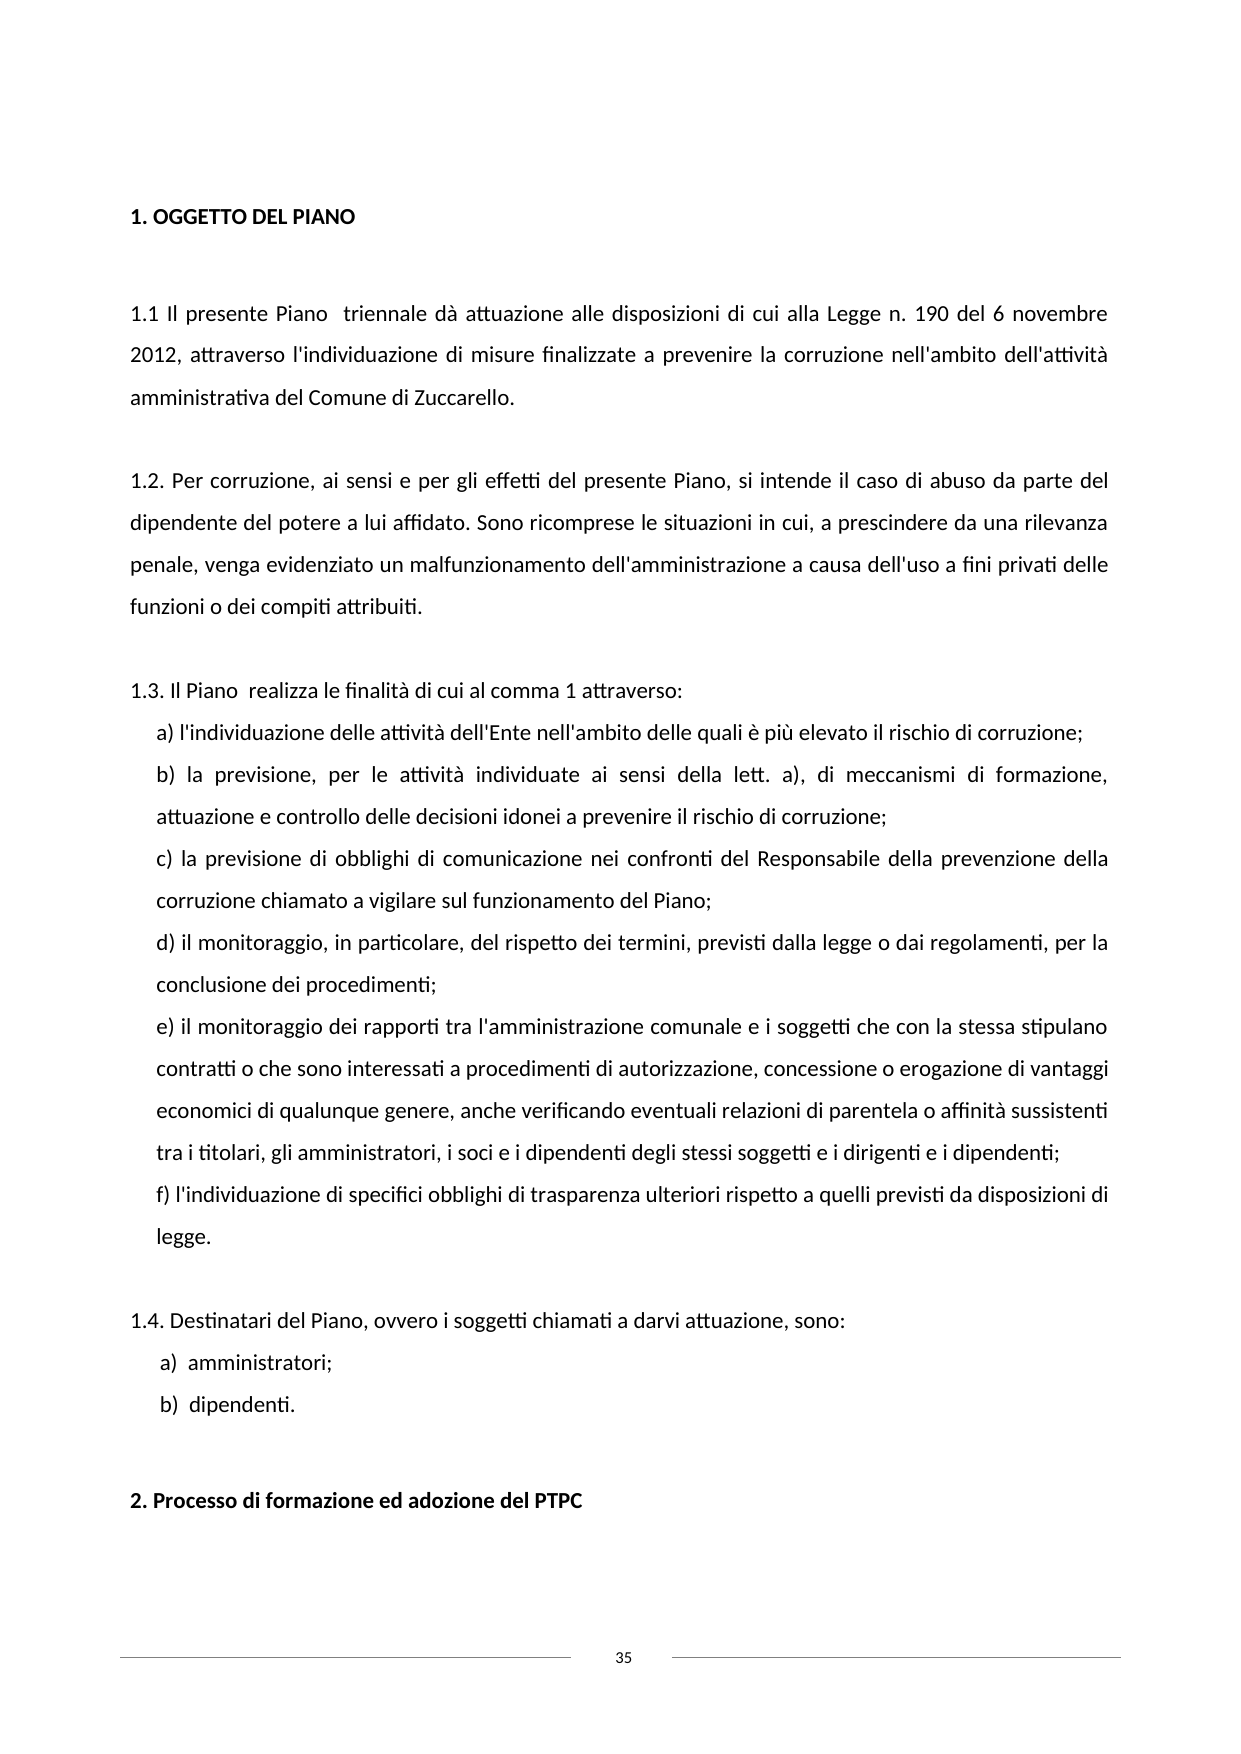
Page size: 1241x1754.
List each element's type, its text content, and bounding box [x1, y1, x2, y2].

text f) l'individuazione di specifici obblighi di trasparenza ulteriori rispetto a quelli previsti da disposizioni di legge. [156, 1180, 1110, 1250]
text 1.2. Per corruzione, ai sensi e per gli effetti del presente Piano, si intende il caso di abuso da parte del dipendente del potere a lui affidato. Sono ricomprese le situazioni in cui, a prescindere da una rilevanza penale, venga evidenziato un malfunzionamento dell'amministrazione a causa dell'uso a fini privati delle funzioni o dei compiti attribuiti. [130, 467, 1110, 621]
text a) amministratori; [159, 1348, 1110, 1376]
text 1. OGGETTO DEL PIANO [130, 202, 1051, 230]
text b) dipendenti. [159, 1390, 1110, 1418]
text 1.1 Il presente Piano triennale dà attuazione alle disposizioni di cui alla Legge n. 190 del 6 novembre 2012, attraverso l'individuazione di misure finalizzate a prevenire la corruzione nell'ambito dell'attività amministrativa del Comune di Zuccarello. [130, 299, 1110, 411]
text b) la previsione, per le attività individuate ai sensi della lett. a), di meccanismi di formazione, attuazione e controllo delle decisioni idonei a prevenire il rischio di corruzione; [156, 760, 1110, 830]
text 1.4. Destinatari del Piano, ovvero i soggetti chiamati a darvi attuazione, sono: [130, 1306, 1110, 1334]
text 1.3. Il Piano realizza le finalità di cui al comma 1 attraverso: [130, 676, 1110, 704]
text a) l'individuazione delle attività dell'Ente nell'ambito delle quali è più elevato il rischio di corruzione; [156, 718, 1110, 746]
text c) la previsione di obblighi di comunicazione nei confronti del Responsabile della prevenzione della corruzione chiamato a vigilare sul funzionamento del Piano; [156, 844, 1110, 914]
text d) il monitoraggio, in particolare, del rispetto dei termini, previsti dalla legge o dai regolamenti, per la conclusione dei procedimenti; [156, 928, 1110, 998]
text e) il monitoraggio dei rapporti tra l'amministrazione comunale e i soggetti che con la stessa stipulano contratti o che sono interessati a procedimenti di autorizzazione, concessione o erogazione di vantaggi economici di qualunque genere, anche verificando eventuali relazioni di parentela o affinità sussistenti tra i titolari, gli amministratori, i soci e i dipendenti degli stessi soggetti e i dirigenti e i dipendenti; [156, 1012, 1110, 1166]
text 2. Processo di formazione ed adozione del PTPC [130, 1487, 1051, 1514]
